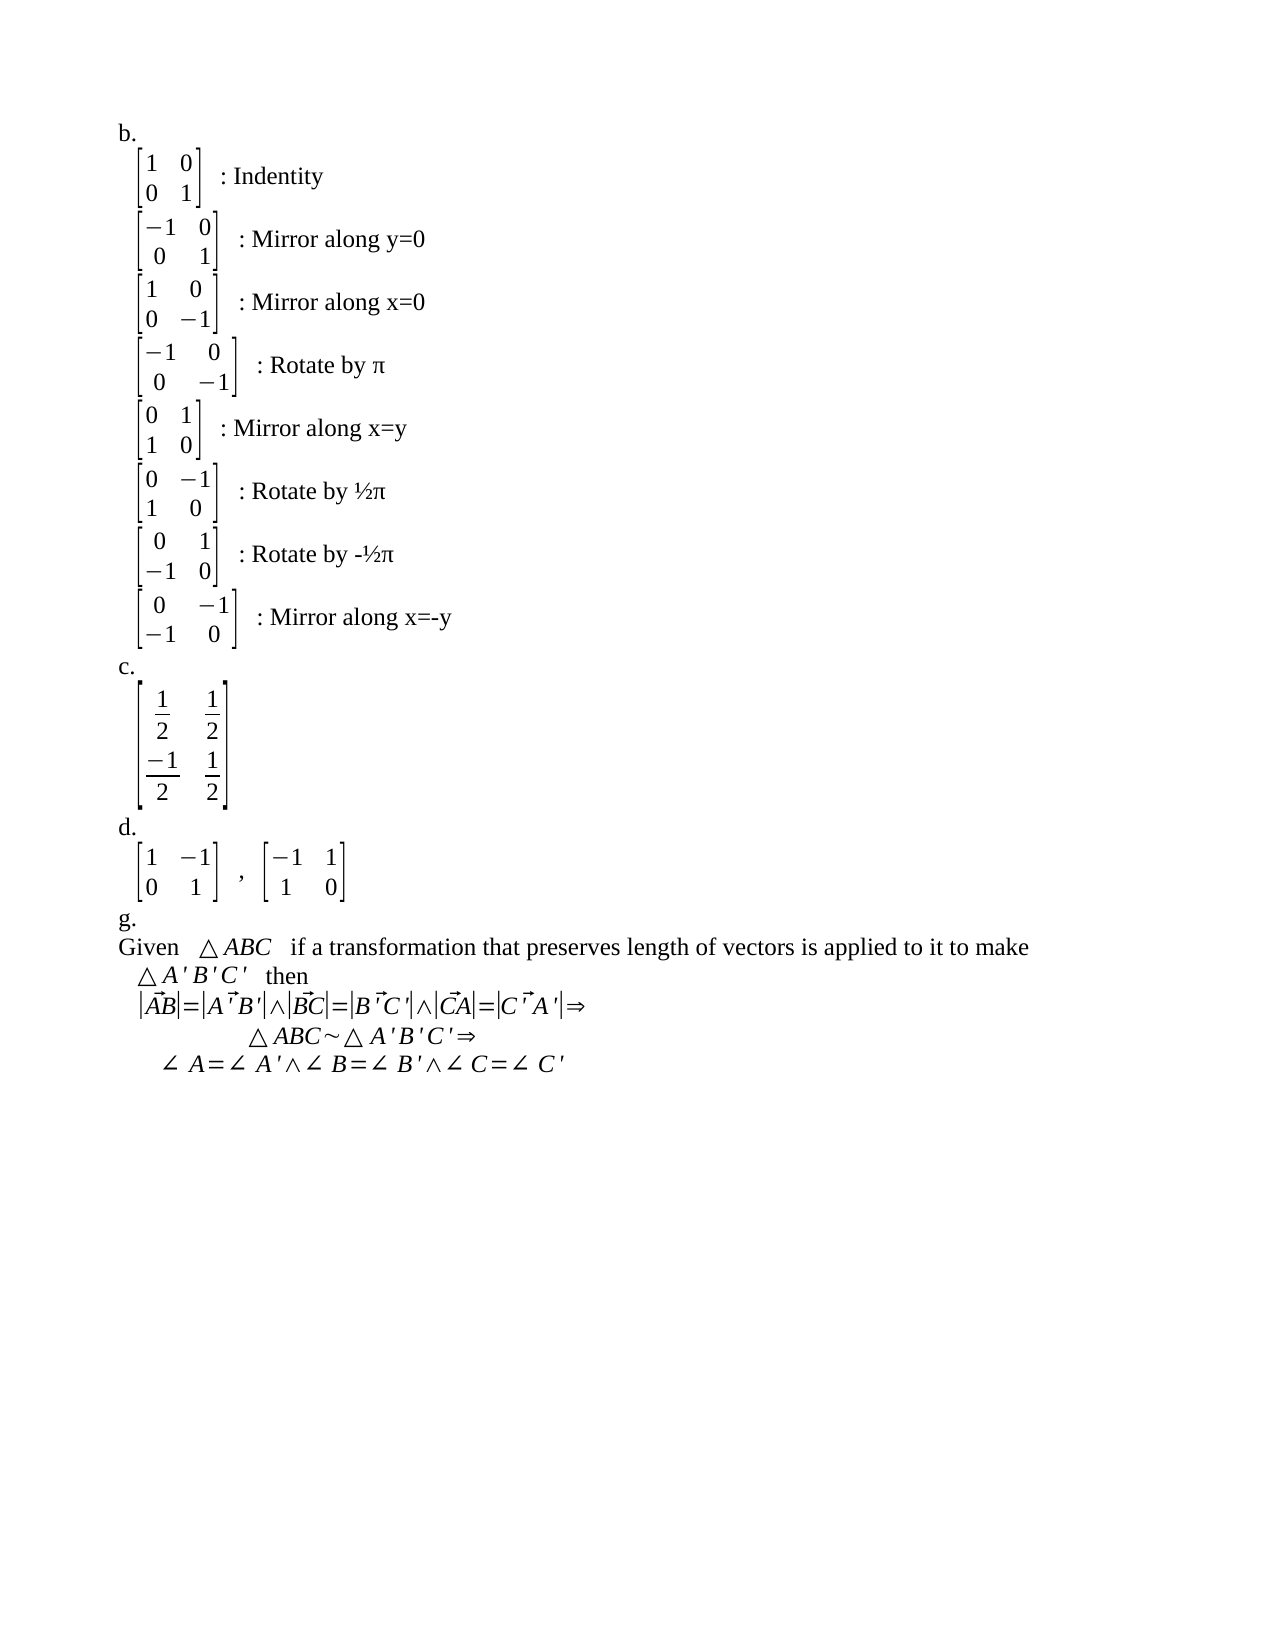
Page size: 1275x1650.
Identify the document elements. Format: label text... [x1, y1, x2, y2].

text : Indentity [118, 147, 1157, 210]
text : Rotate by -½π [118, 525, 1157, 588]
text g. [118, 903, 1157, 932]
text : Rotate by π [118, 336, 1157, 399]
text , [118, 841, 1157, 903]
text : Mirror along x=-y [118, 588, 1157, 651]
text : Rotate by ½π [118, 462, 1157, 525]
text c. [118, 651, 1157, 680]
text b. [118, 118, 1157, 147]
text Givenif a transformation that preserves length of vectors is applied to it to makethen [118, 932, 1157, 990]
text : Mirror along x=0 [118, 273, 1157, 336]
text : Mirror along y=0 [118, 210, 1157, 273]
text : Mirror along x=y [118, 399, 1157, 462]
text d. [118, 812, 1157, 841]
